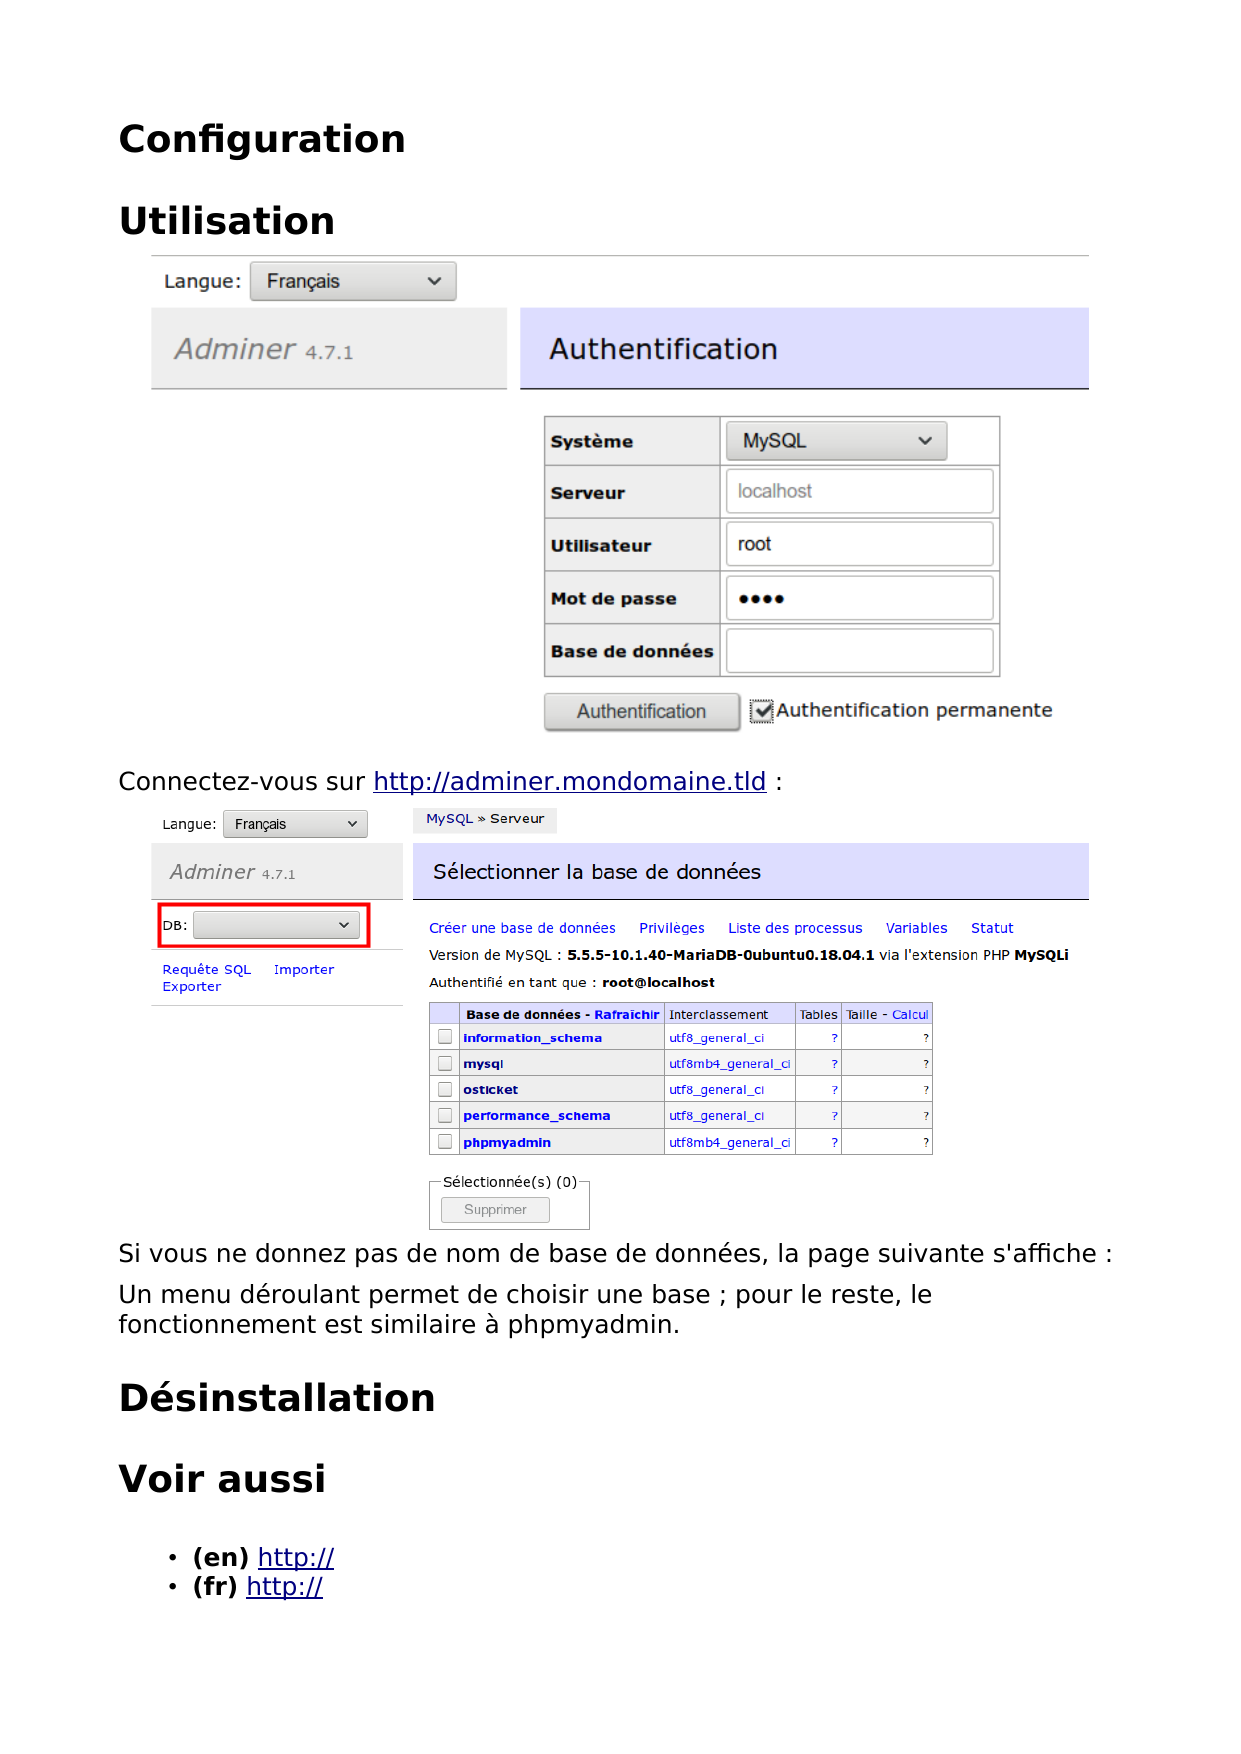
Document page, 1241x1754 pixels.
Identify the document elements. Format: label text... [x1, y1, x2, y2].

text Connectez-vous sur http://adminer.mondomaine.tld : [118, 255, 1122, 796]
picture [151, 808, 1089, 1239]
list (fr) http:// [177, 1572, 1122, 1602]
text Un menu déroulant permet de choisir une base ; pour le reste, le fonctionnement est similaire à phpmyadmin. [118, 1281, 1122, 1339]
subtitle Voir aussi [118, 1458, 1122, 1501]
subtitle Configuration [118, 118, 1122, 162]
list (en) http:// [177, 1543, 1122, 1572]
text Si vous ne donnez pas de nom de base de données, la page suivante s'affiche : [118, 809, 1122, 1268]
picture [151, 255, 1089, 767]
subtitle Utilisation [118, 199, 1122, 243]
subtitle Désinstallation [118, 1376, 1122, 1420]
